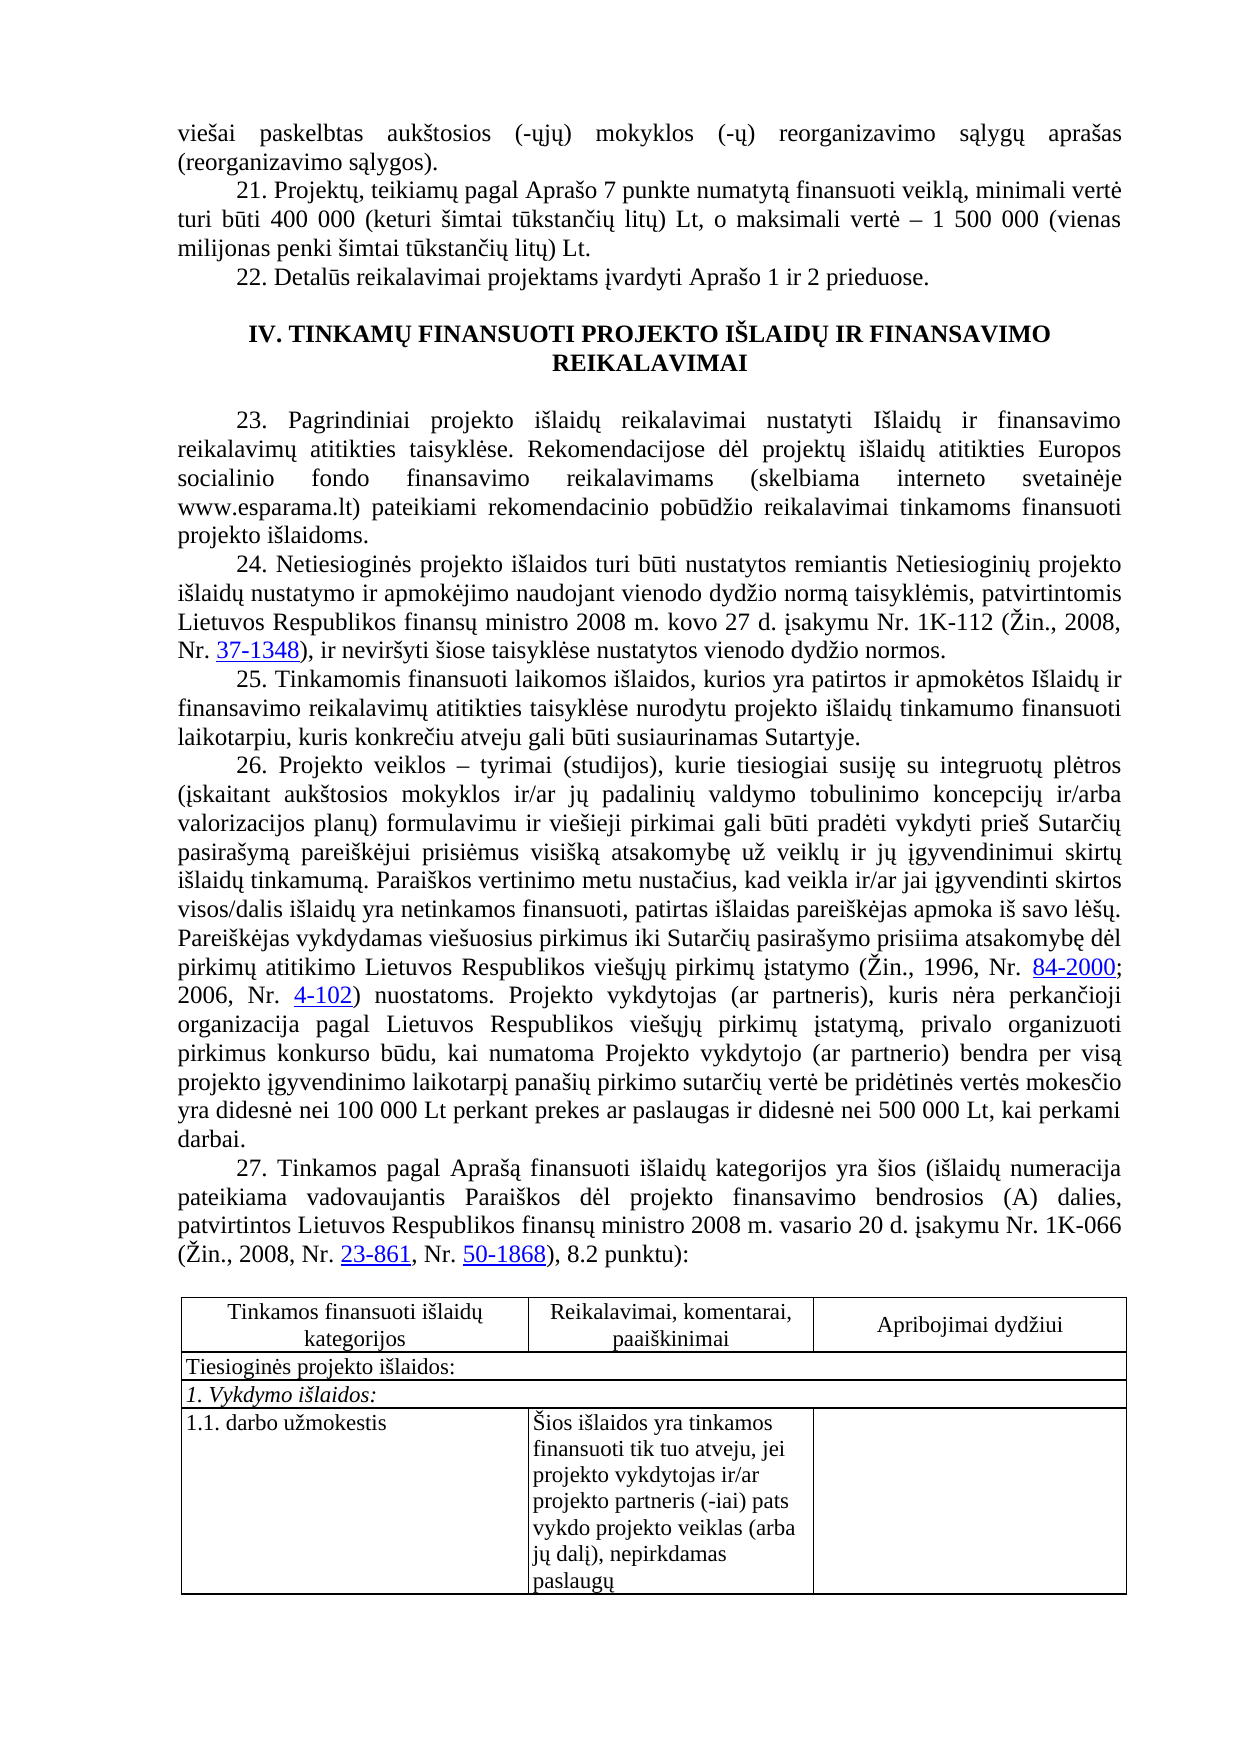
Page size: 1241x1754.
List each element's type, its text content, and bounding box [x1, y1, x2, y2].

text 24. Netiesioginės projekto išlaidos turi būti nustatytos remiantis Netiesioginių projekto išlaidų nustatymo ir apmokėjimo naudojant vienodo dydžio normą taisyklėmis, patvirtintomis Lietuvos Respublikos finansų ministro 2008 m. kovo 27 d. įsakymu Nr. 1K-112 (Žin., 2008, Nr. 37-1348), ir neviršyti šiose taisyklėse nustatytos vienodo dydžio normos. [177, 549, 1122, 664]
table_cell Šios išlaidos yra tinkamos finansuoti tik tuo atveju, jei projekto vykdytojas ir/ar projekto partneris (-iai) pats vykdo projekto veiklas (arba jų dalį), nepirkdamas paslaugų [529, 1409, 813, 1593]
table_cell 1. Vykdymo išlaidos: [182, 1381, 1126, 1407]
table_cell [814, 1409, 1126, 1593]
table_cell 1.1. darbo užmokestis [182, 1409, 528, 1593]
table_header Tinkamos finansuoti išlaidų kategorijos [182, 1298, 528, 1351]
text 27. Tinkamos pagal Aprašą finansuoti išlaidų kategorijos yra šios (išlaidų numeracija pateikiama vadovaujantis Paraiškos dėl projekto finansavimo bendrosios (A) dalies, patvirtintos Lietuvos Respublikos finansų ministro 2008 m. vasario 20 d. įsakymu Nr. 1K-066 (Žin., 2008, Nr. 23-861, Nr. 50-1868), 8.2 punktu): [177, 1153, 1122, 1268]
table_cell Tiesioginės projekto išlaidos: [182, 1353, 1126, 1379]
text 21. Projektų, teikiamų pagal Aprašo 7 punkte numatytą finansuoti veiklą, minimali vertė turi būti 400 000 (keturi šimtai tūkstančių litų) Lt, o maksimali vertė – 1 500 000 (vienas milijonas penki šimtai tūkstančių litų) Lt. [177, 176, 1122, 262]
text 25. Tinkamomis finansuoti laikomos išlaidos, kurios yra patirtos ir apmokėtos Išlaidų ir finansavimo reikalavimų atitikties taisyklėse nurodytu projekto išlaidų tinkamumo finansuoti laikotarpiu, kuris konkrečiu atveju gali būti susiaurinamas Sutartyje. [177, 664, 1122, 751]
text 22. Detalūs reikalavimai projektams įvardyti Aprašo 1 ir 2 prieduose. [177, 262, 1122, 291]
table_header Apribojimai dydžiui [814, 1298, 1126, 1351]
text 23. Pagrindiniai projekto išlaidų reikalavimai nustatyti Išlaidų ir finansavimo reikalavimų atitikties taisyklėse. Rekomendacijose dėl projektų išlaidų atitikties Europos socialinio fondo finansavimo reikalavimams (skelbiama interneto svetainėje www.esparama.lt) pateikiami rekomendacinio pobūdžio reikalavimai tinkamoms finansuoti projekto išlaidoms. [177, 406, 1122, 549]
table_header Reikalavimai, komentarai, paaiškinimai [529, 1298, 813, 1351]
text IV. TINKAMŲ FINANSUOTI PROJEKTO IŠLAIDŲ IR FINANSAVIMO REIKALAVIMAI [177, 319, 1122, 377]
text 26. Projekto veiklos – tyrimai (studijos), kurie tiesiogiai susiję su integruotų plėtros (įskaitant aukštosios mokyklos ir/ar jų padalinių valdymo tobulinimo koncepcijų ir/arba valorizacijos planų) formulavimu ir viešieji pirkimai gali būti pradėti vykdyti prieš Sutarčių pasirašymą pareiškėjui prisiėmus visišką atsakomybę už veiklų ir jų įgyvendinimui skirtų išlaidų tinkamumą. Paraiškos vertinimo metu nustačius, kad veikla ir/ar jai įgyvendinti skirtos visos/dalis išlaidų yra netinkamos finansuoti, patirtas išlaidas pareiškėjas apmoka iš savo lėšų. Pareiškėjas vykdydamas viešuosius pirkimus iki Sutarčių pasirašymo prisiima atsakomybę dėl pirkimų atitikimo Lietuvos Respublikos viešųjų pirkimų įstatymo (Žin., 1996, Nr. 84-2000; 2006, Nr. 4-102) nuostatoms. Projekto vykdytojas (ar partneris), kuris nėra perkančioji organizacija pagal Lietuvos Respublikos viešųjų pirkimų įstatymą, privalo organizuoti pirkimus konkurso būdu, kai numatoma Projekto vykdytojo (ar partnerio) bendra per visą projekto įgyvendinimo laikotarpį panašių pirkimo sutarčių vertė be pridėtinės vertės mokesčio yra didesnė nei 100 000 Lt perkant prekes ar paslaugas ir didesnė nei 500 000 Lt, kai perkami darbai. [177, 751, 1122, 1153]
text viešai paskelbtas aukštosios (-ųjų) mokyklos (-ų) reorganizavimo sąlygų aprašas (reorganizavimo sąlygos). [177, 118, 1122, 176]
